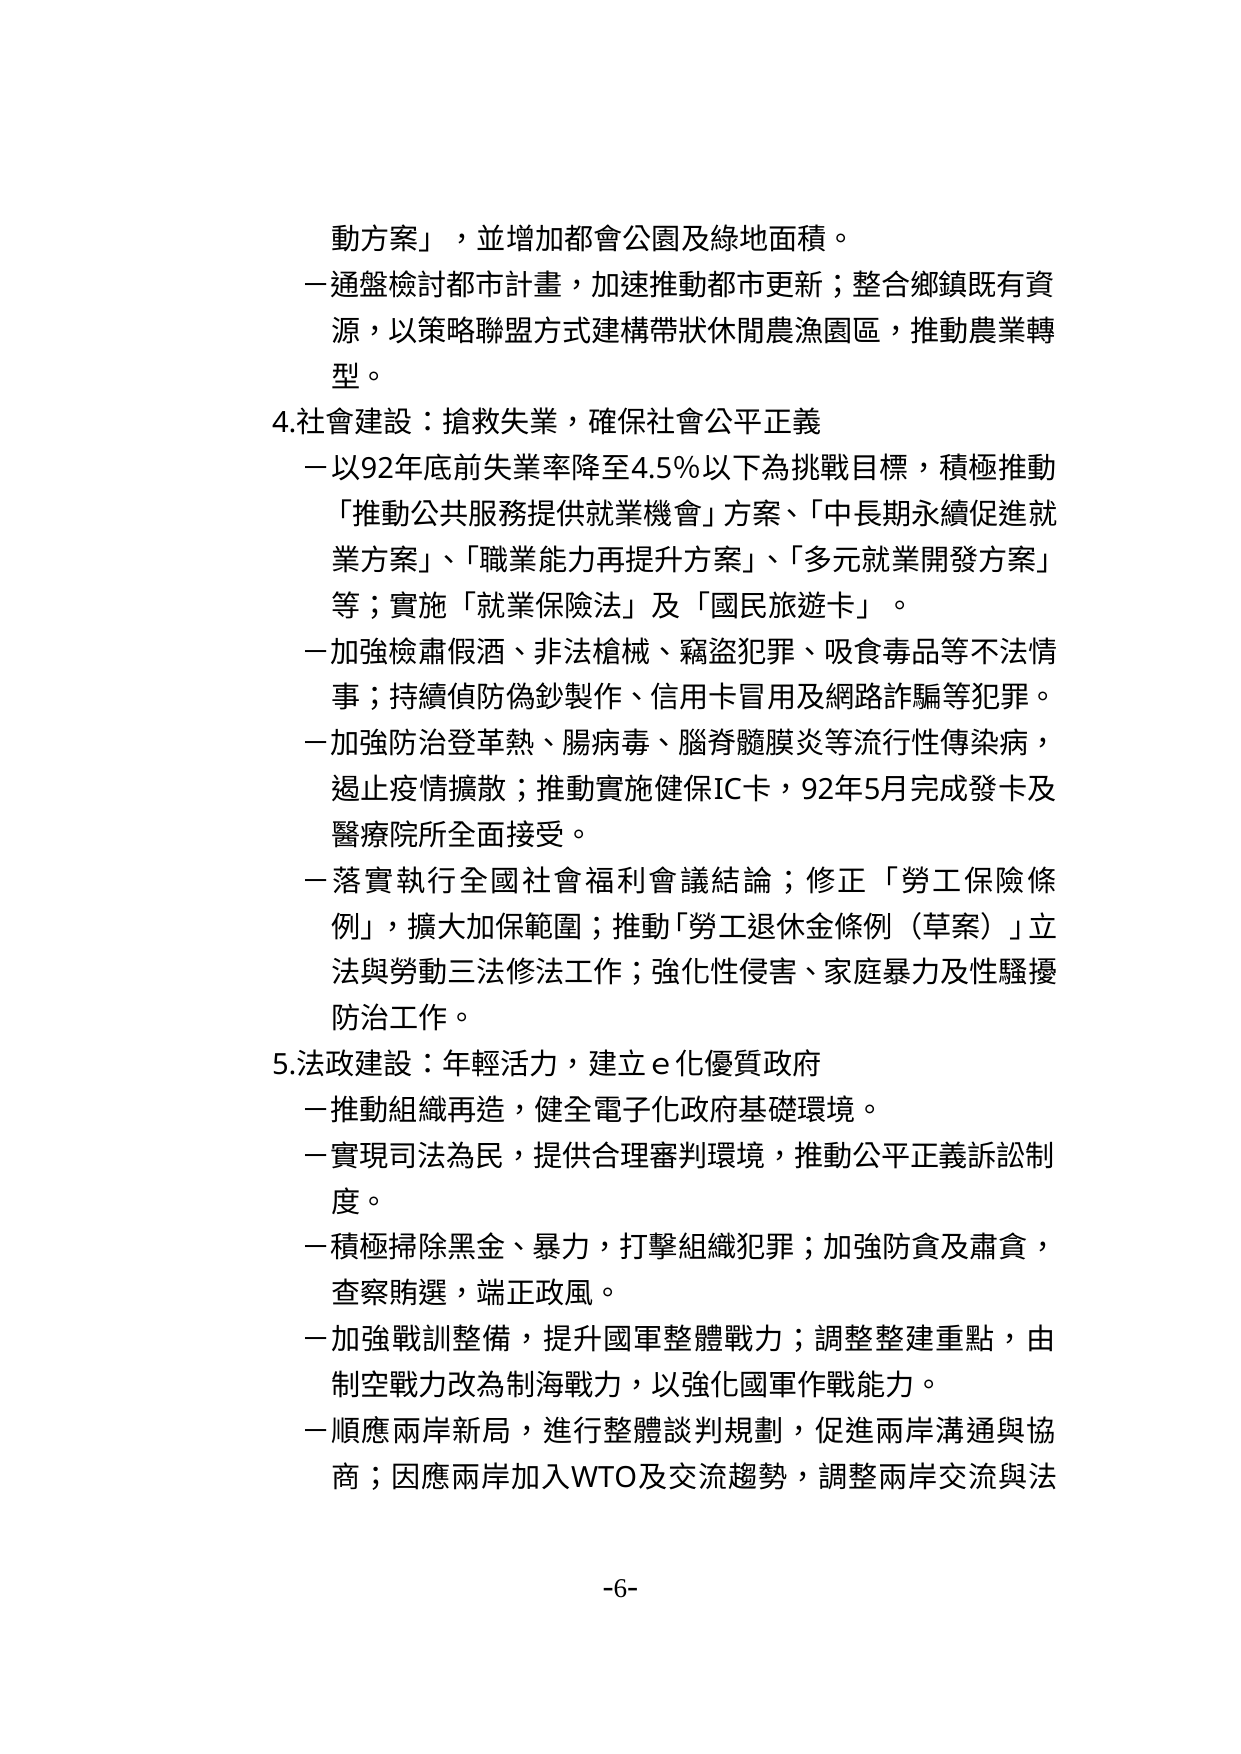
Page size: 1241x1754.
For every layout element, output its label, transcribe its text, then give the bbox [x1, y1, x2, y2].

text －推動組織再造，健全電子化政府基礎環境。 [301, 1083, 1057, 1129]
text －落實執行全國社會福利會議結論；修正「勞工保險條例」，擴大加保範圍；推動「勞工退休金條例（草案）」立法與勞動三法修法工作；強化性侵害、家庭暴力及性騷擾防治工作。 [301, 854, 1057, 1037]
text －以92年底前失業率降至4.5％以下為挑戰目標，積極推動「推動公共服務提供就業機會」方案、「中長期永續促進就業方案」、「職業能力再提升方案」、「多元就業開發方案」等；實施「就業保險法」及「國民旅遊卡」。 [301, 441, 1057, 625]
text 5.法政建設：年輕活力，建立ｅ化優質政府 [272, 1037, 1057, 1083]
text －加強檢肅假酒、非法槍械、竊盜犯罪、吸食毒品等不法情事；持續偵防偽鈔製作、信用卡冒用及網路詐騙等犯罪。 [301, 625, 1057, 716]
text 動方案」，並增加都會公園及綠地面積。 [301, 212, 1057, 258]
text 4.社會建設：搶救失業，確保社會公平正義 [272, 396, 1057, 441]
text －實現司法為民，提供合理審判環境，推動公平正義訴訟制度。 [301, 1129, 1057, 1221]
text －積極掃除黑金、暴力，打擊組織犯罪；加強防貪及肅貪，查察賄選，端正政風。 [301, 1221, 1057, 1312]
text －通盤檢討都市計畫，加速推動都市更新；整合鄉鎮既有資源，以策略聯盟方式建構帶狀休閒農漁園區，推動農業轉型。 [301, 258, 1057, 396]
text －加強防治登革熱、腸病毒、腦脊髓膜炎等流行性傳染病，遏止疫情擴散；推動實施健保IC卡，92年5月完成發卡及醫療院所全面接受。 [301, 716, 1057, 854]
text －順應兩岸新局，進行整體談判規劃，促進兩岸溝通與協商；因應兩岸加入WTO及交流趨勢，調整兩岸交流與法 [301, 1404, 1057, 1496]
text －加強戰訓整備，提升國軍整體戰力；調整整建重點，由制空戰力改為制海戰力，以強化國軍作戰能力。 [301, 1312, 1057, 1404]
